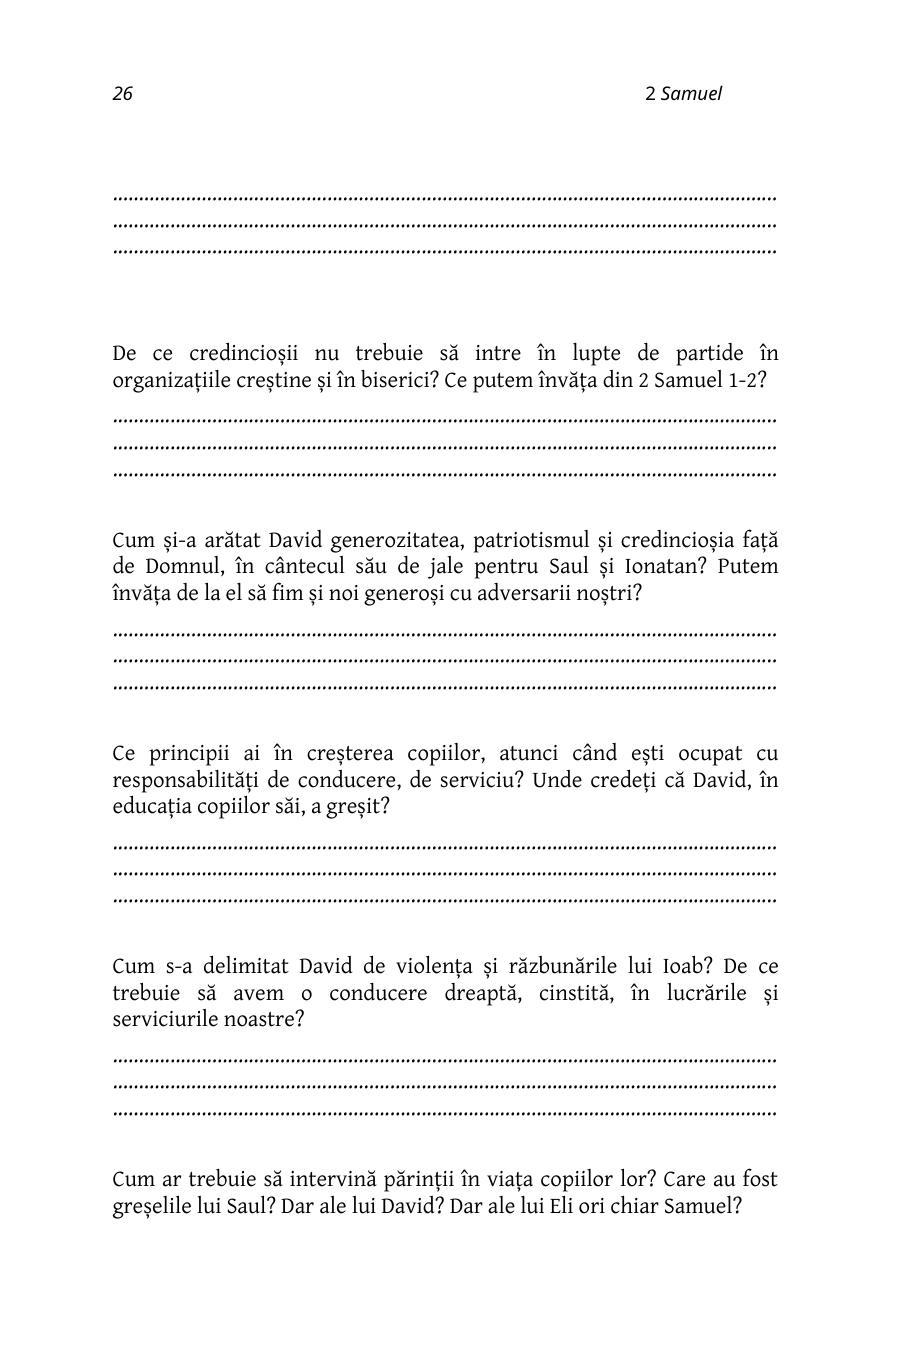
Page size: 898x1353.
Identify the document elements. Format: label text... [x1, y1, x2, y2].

text De ce credincioșii nu trebuie să intre în lupte de partide în organizațiile creștine și în biserici? Ce putem învăța din 2 Samuel 1-2? [112, 341, 779, 394]
text ............................................................................................................................................................................................................................................................................................................................................................................................. [112, 829, 779, 909]
text Ce principii ai în creșterea copiilor, atunci când ești ocupat cu responsabilități de conducere, de serviciu? Unde credeți că David, în educația copiilor săi, a greșit? [112, 740, 779, 820]
text ............................................................................................................................................................................................................................................................................................................................................................................................. [112, 1042, 779, 1122]
text Cum s-a delimitat David de violența și răzbunările lui Ioab? De ce trebuie să avem o conducere dreaptă, cinstită, în lucrările și serviciurile noastre? [112, 953, 779, 1033]
text ............................................................................................................................................................................................................................................................................................................................................................................................. [112, 403, 779, 482]
text Cum ar trebuie să intervină părinții în viața copiilor lor? Care au fost greșelile lui Saul? Dar ale lui David? Dar ale lui Eli ori chiar Samuel? [112, 1166, 779, 1219]
text Cum și-a arătat David generozitatea, patriotismul și credincioșia față de Domnul, în cântecul său de jale pentru Saul și Ionatan? Putem învăța de la el să fim și noi generoși cu adversarii noștri? [112, 527, 779, 607]
text ............................................................................................................................................................................................................................................................................................................................................................................................. [112, 181, 779, 260]
text ............................................................................................................................................................................................................................................................................................................................................................................................. [112, 616, 779, 696]
